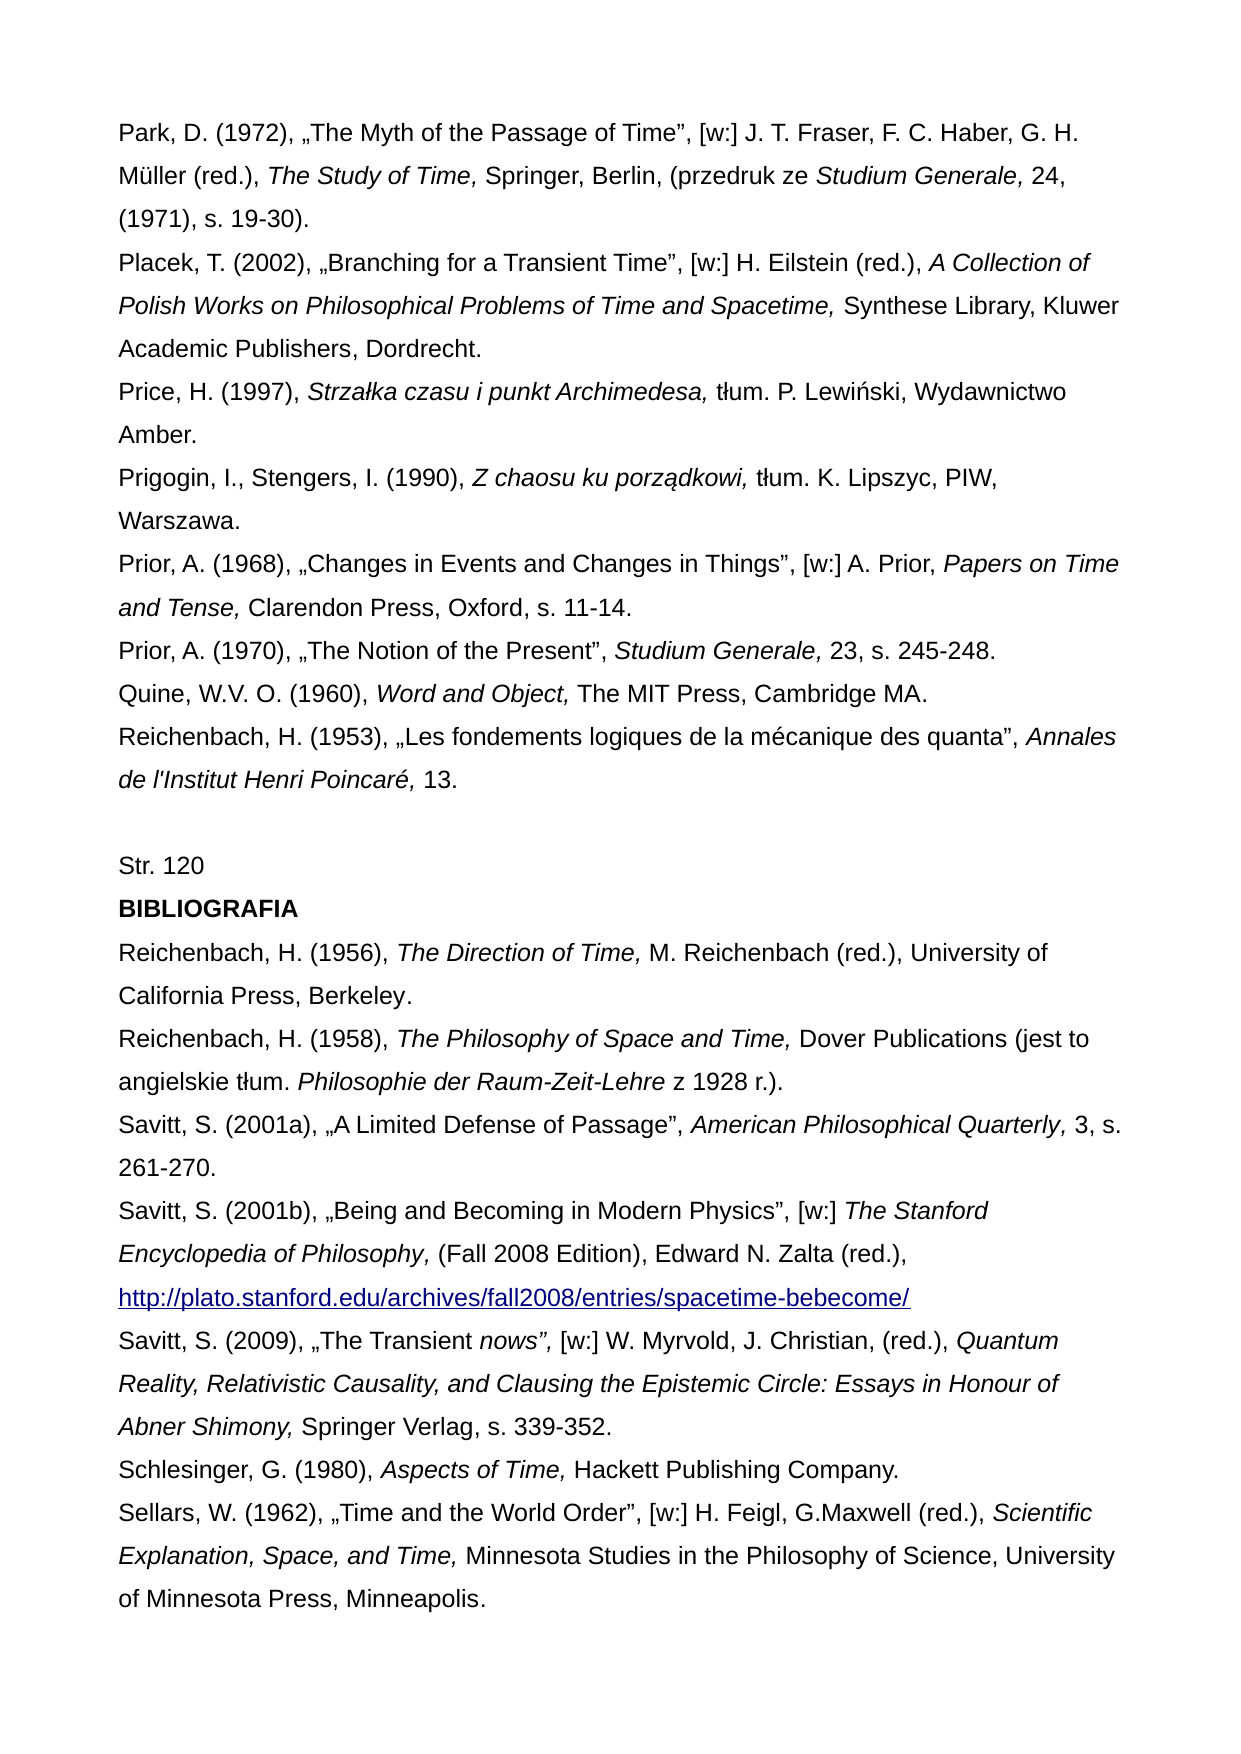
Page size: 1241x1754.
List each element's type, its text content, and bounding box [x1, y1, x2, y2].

text Reichenbach, H. (1956), The Direction of Time, M. Reichenbach (red.), University of California Press, Berkeley. [118, 937, 1122, 1009]
text Sellars, W. (1962), „Time and the World Order”, [w:] H. Feigl, G.Maxwell (red.), Scientific Explanation, Space, and Time, Minnesota Studies in the Philosophy of Science, University of Minnesota Press, Minneapolis. [118, 1498, 1122, 1613]
text Savitt, S. (2009), „The Transient nows”, [w:] W. Myrvold, J. Christian, (red.), Quantum Reality, Relativistic Causality, and Clausing the Epistemic Circle: Essays in Honour of Abner Shimony, Springer Verlag, s. 339-352. [118, 1326, 1122, 1441]
text Reichenbach, H. (1953), „Les fondements logiques de la mécanique des quanta”, Annales de l'Institut Henri Poincaré, 13. [118, 722, 1122, 794]
text Placek, T. (2002), „Branching for a Transient Time”, [w:] H. Eilstein (red.), A Collection of Polish Works on Philosophical Problems of Time and Spacetime, Synthese Library, Kluwer Academic Publishers, Dordrecht. [118, 247, 1122, 362]
text Savitt, S. (2001b), „Being and Becoming in Modern Physics”, [w:] The Stanford Encyclopedia of Philosophy, (Fall 2008 Edition), Edward N. Zalta (red.), http://plato.stanford.edu/archives/fall2008/entries/spacetime-bebecome/ [118, 1196, 1122, 1311]
text Savitt, S. (2001a), „A Limited Defense of Passage”, American Philosophical Quarterly, 3, s. 261-270. [118, 1110, 1122, 1182]
text Quine, W.V. O. (1960), Word and Object, The MIT Press, Cambridge MA. [118, 679, 1122, 707]
text Park, D. (1972), „The Myth of the Passage of Time”, [w:] J. T. Fraser, F. C. Haber, G. H. Müller (red.), The Study of Time, Springer, Berlin, (przedruk ze Studium Generale, 24, (1971), s. 19-30). [118, 118, 1122, 233]
text Schlesinger, G. (1980), Aspects of Time, Hackett Publishing Company. [118, 1455, 1122, 1484]
text BIBLIOGRAFIA [118, 894, 1122, 923]
text Prigogin, I., Stengers, I. (1990), Z chaosu ku porządkowi, tłum. K. Lipszyc, PIW, Warszawa. [118, 463, 1122, 535]
text Price, H. (1997), Strzałka czasu i punkt Archimedesa, tłum. P. Lewiński, Wydawnictwo Amber. [118, 377, 1122, 449]
text Reichenbach, H. (1958), The Philosophy of Space and Time, Dover Publications (jest to angielskie tłum. Philosophie der Raum-Zeit-Lehre z 1928 r.). [118, 1024, 1122, 1096]
text Str. 120 [118, 851, 1122, 880]
text Prior, A. (1970), „The Notion of the Present”, Studium Generale, 23, s. 245-248. [118, 636, 1122, 664]
text Prior, A. (1968), „Changes in Events and Changes in Things”, [w:] A. Prior, Papers on Time and Tense, Clarendon Press, Oxford, s. 11-14. [118, 549, 1122, 621]
